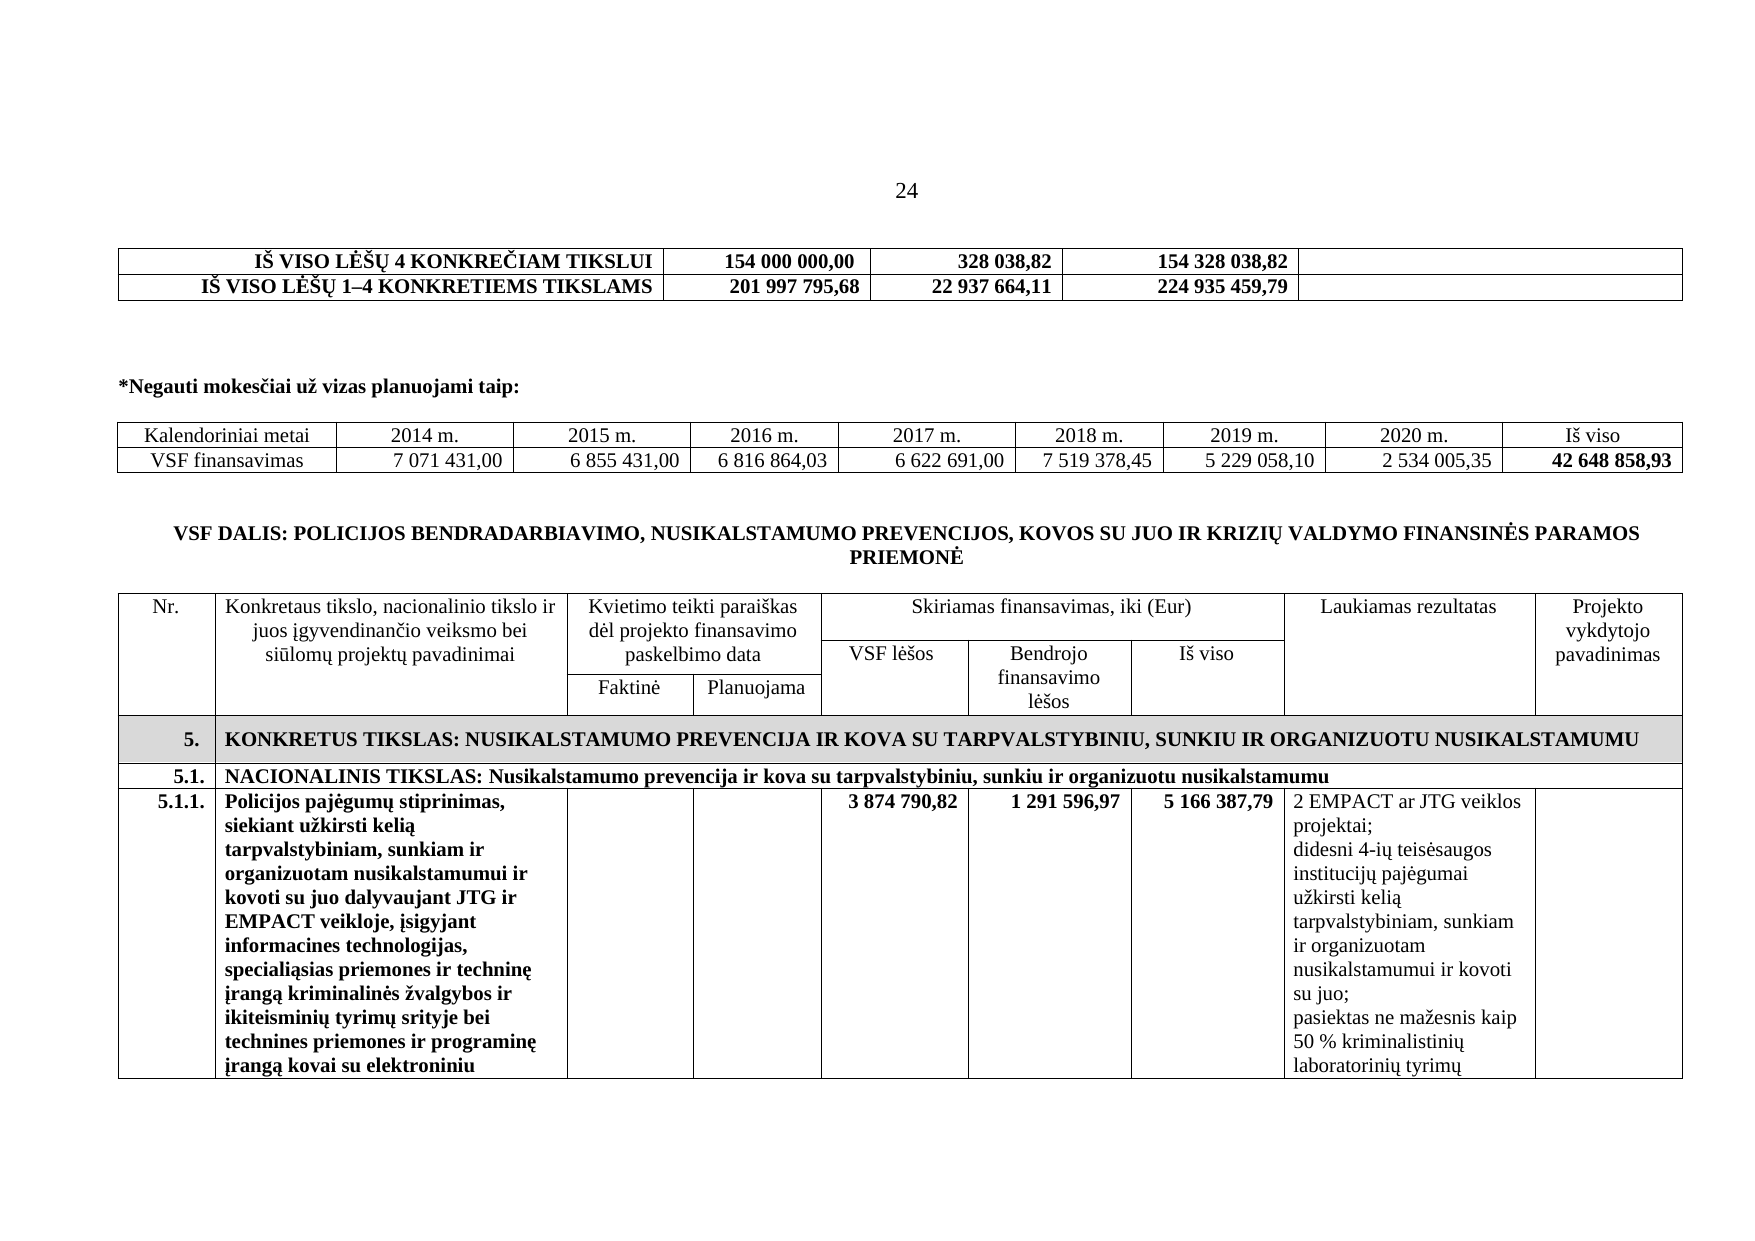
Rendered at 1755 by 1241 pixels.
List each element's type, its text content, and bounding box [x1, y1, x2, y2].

table_cell 6 622 691,00 [839, 448, 1015, 472]
table_cell 6 855 431,00 [514, 448, 690, 472]
table_cell IŠ VISO LĖŠŲ 1–4 KONKRETIEMS TIKSLAMS [119, 275, 663, 300]
table_cell Bendrojo finansavimo lėšos [969, 641, 1131, 715]
table_cell 5 166 387,79 [1132, 789, 1284, 1077]
table_cell 328 038,82 [871, 249, 1062, 273]
table_cell 7 071 431,00 [337, 448, 513, 472]
table_cell 6 816 864,03 [691, 448, 838, 472]
table_cell Planuojama [694, 675, 821, 715]
table_cell [1536, 789, 1682, 1077]
table_cell Faktinė [568, 675, 693, 715]
table_cell 22 937 664,11 [871, 275, 1062, 300]
table_header Projekto vykdytojo pavadinimas [1536, 594, 1682, 715]
table_cell [1299, 249, 1682, 273]
table_cell [568, 789, 693, 1077]
table_cell 1 291 596,97 [969, 789, 1131, 1077]
text *Negauti mokesčiai už vizas planuojami taip: [118, 373, 1695, 398]
table_header 2015 m. [514, 423, 690, 447]
table_header Nr. [119, 594, 215, 715]
table_cell Policijos pajėgumų stiprinimas, siekiant užkirsti kelią tarpvalstybiniam, sunkiam ir organizuotam nusikalstamumui ir kovoti su juo dalyvaujant JTG ir EMPACT veikloje, įsigyjant informacines technologijas, specialiąsias priemones ir techninę įrangą kriminalinės žvalgybos ir ikiteisminių tyrimų srityje bei technines priemones ir programinę įrangą kovai su elektroniniu [216, 789, 567, 1077]
table_cell 2 534 005,35 [1326, 448, 1502, 472]
table_header Laukiamas rezultatas [1285, 594, 1535, 715]
table_cell VSF finansavimas [118, 448, 336, 472]
table_cell 3 874 790,82 [822, 789, 968, 1077]
table_cell 5.1. [119, 764, 215, 788]
table_cell 154 328 038,82 [1063, 249, 1298, 273]
table_header Kvietimo teikti paraiškas dėl projekto finansavimo paskelbimo data [568, 594, 821, 673]
table_cell KONKRETUS TIKSLAS: NUSIKALSTAMUMO PREVENCIJA IR KOVA SU TARPVALSTYBINIU, SUNKIU IR ORGANIZUOTU NUSIKALSTAMUMU [216, 716, 1682, 762]
table_cell [1299, 275, 1682, 300]
table_cell 224 935 459,79 [1063, 275, 1298, 300]
table_header 2019 m. [1164, 423, 1325, 447]
table_header 2018 m. [1016, 423, 1163, 447]
table_header 2014 m. [337, 423, 513, 447]
table_cell 7 519 378,45 [1016, 448, 1163, 472]
table_cell Iš viso [1132, 641, 1284, 715]
table_header Kalendoriniai metai [118, 423, 336, 447]
table_cell 2 EMPACT ar JTG veiklos projektai; didesni 4-ių teisėsaugos institucijų pajėgumai užkirsti kelią tarpvalstybiniam, sunkiam ir organizuotam nusikalstamumui ir kovoti su juo; pasiektas ne mažesnis kaip 50 % kriminalistinių laboratorinių tyrimų [1285, 789, 1535, 1077]
table_header Konkretaus tikslo, nacionalinio tikslo ir juos įgyvendinančio veiksmo bei siūlomų projektų pavadinimai [216, 594, 567, 715]
table_header Iš viso [1503, 423, 1682, 447]
table_cell VSF lėšos [822, 641, 968, 715]
table_cell 154 000 000,00 [664, 249, 870, 273]
table_header 2016 m. [691, 423, 838, 447]
table_cell 201 997 795,68 [664, 275, 870, 300]
text VSF DALIS: POLICIJOS BENDRADARBIAVIMO, NUSIKALSTAMUMO PREVENCIJOS, KOVOS SU JUO IR KRIZIŲ VALDYMO FINANSINĖS PARAMOS PRIEMONĖ [118, 521, 1695, 569]
table_header 2017 m. [839, 423, 1015, 447]
table_cell 5.1.1. [119, 789, 215, 1077]
table_cell 42 648 858,93 [1503, 448, 1682, 472]
table_cell 5 229 058,10 [1164, 448, 1325, 472]
table_cell 5. [119, 716, 215, 762]
table_cell NACIONALINIS TIKSLAS: Nusikalstamumo prevencija ir kova su tarpvalstybiniu, sunkiu ir organizuotu nusikalstamumu [216, 764, 1682, 788]
table_header 2020 m. [1326, 423, 1502, 447]
table_cell IŠ VISO LĖŠŲ 4 KONKREČIAM TIKSLUI [119, 249, 663, 273]
table_cell [694, 789, 821, 1077]
table_header Skiriamas finansavimas, iki (Eur) [822, 594, 1284, 639]
